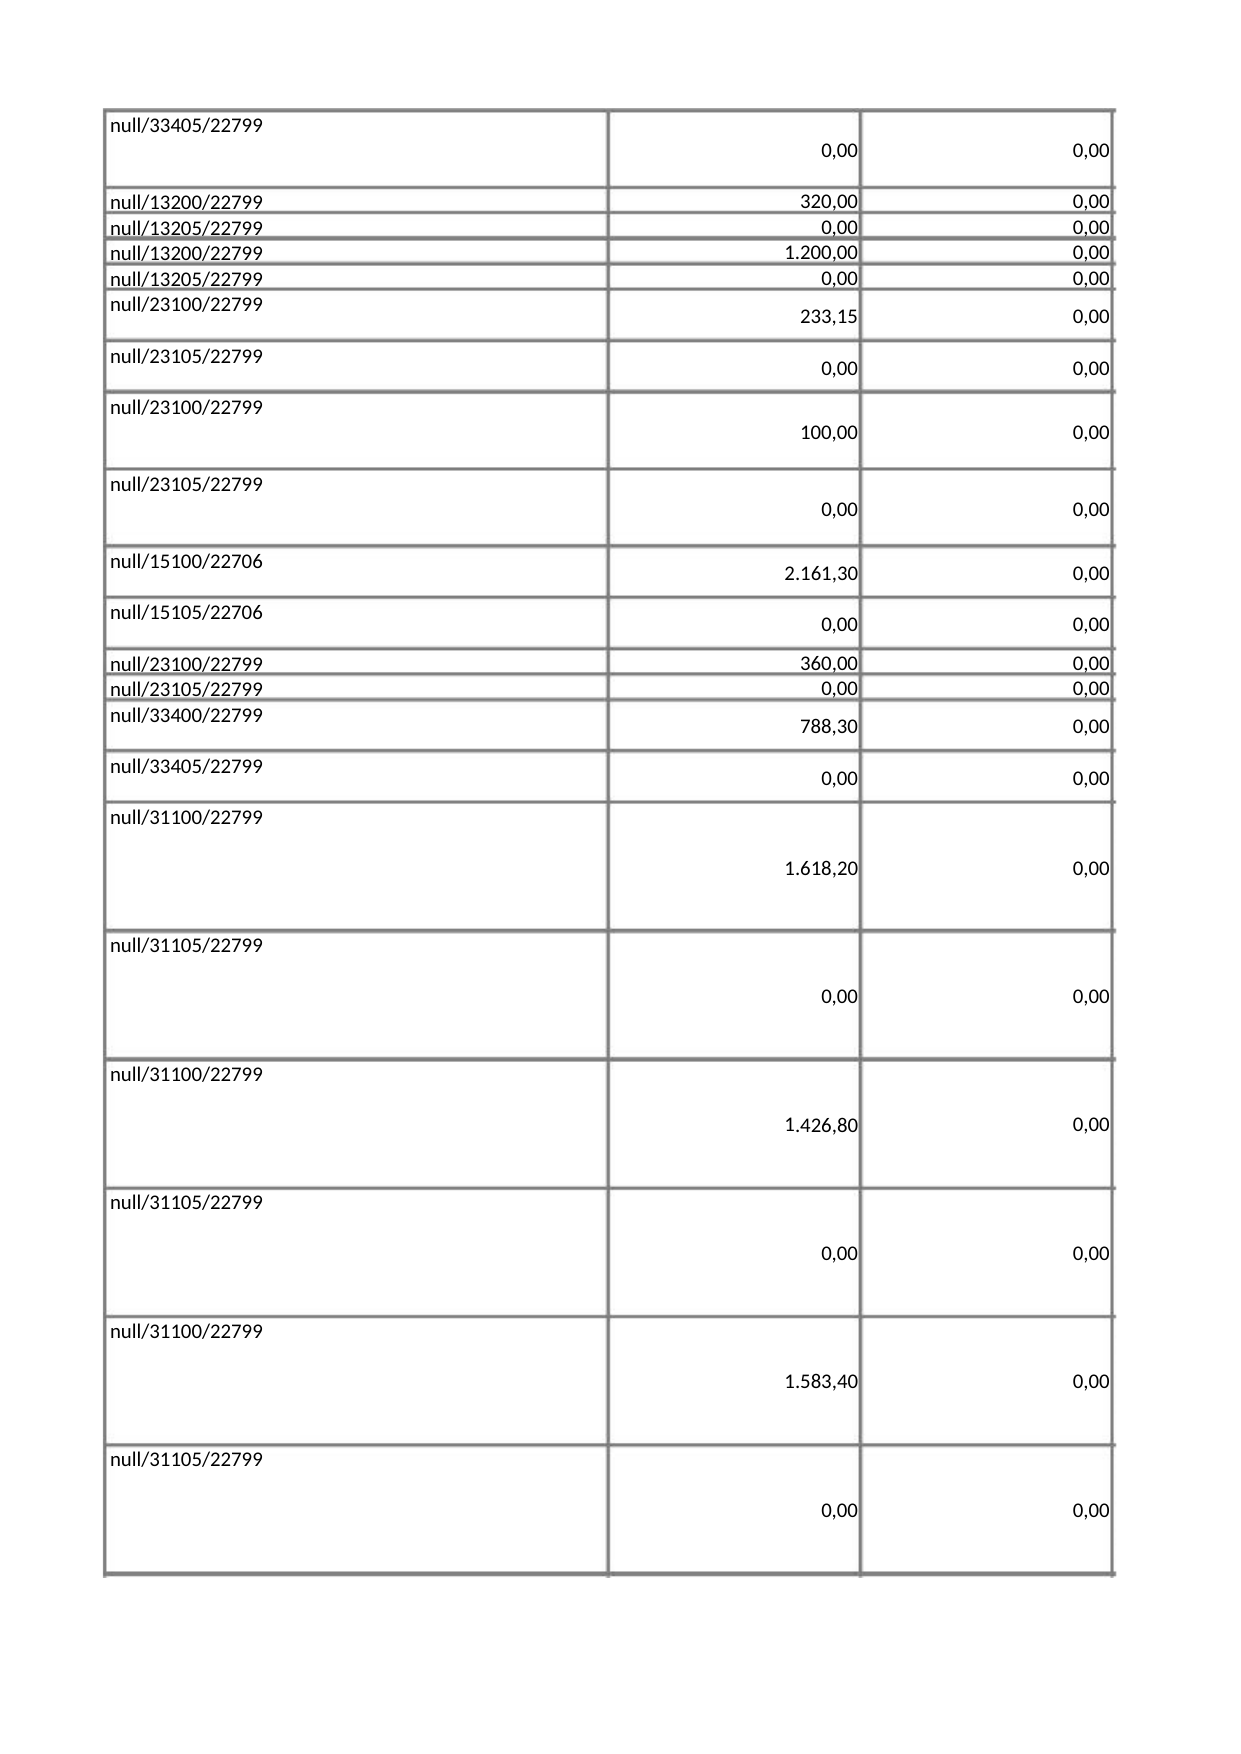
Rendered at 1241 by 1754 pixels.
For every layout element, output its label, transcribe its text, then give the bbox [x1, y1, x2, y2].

text ,00 [831, 765, 883, 790]
text 320,00 [800, 188, 883, 214]
text .583,40 [795, 1369, 883, 1394]
text null/33400/22799 [110, 702, 287, 727]
text null/31105/22799 [110, 1447, 287, 1472]
text null/23105/22799 [110, 676, 287, 702]
text 0,00 [821, 265, 883, 290]
text null/31100/22799 [110, 804, 287, 829]
text 0 [821, 1240, 831, 1266]
text 0 [823, 991, 829, 1002]
text .161,30 [795, 560, 883, 585]
text 0,00 [1073, 714, 1134, 739]
text 0 [821, 496, 831, 521]
text 00,00 [810, 419, 883, 444]
text 0 [821, 611, 856, 637]
text 2 [800, 304, 810, 329]
text 2 [784, 560, 795, 585]
text ,00 [831, 1240, 883, 1266]
text 0,00 [1073, 304, 1134, 329]
text ,00 [831, 137, 883, 163]
text 0,00 [1073, 496, 1134, 521]
text 0 [821, 983, 831, 1008]
text 1.200,00 [784, 239, 883, 265]
text 33,15 [810, 304, 883, 329]
text 0,00 [1073, 765, 1134, 790]
text 0,00 [1073, 214, 1134, 239]
text 0,00 [1073, 419, 1134, 444]
text 0 [823, 504, 829, 515]
text 0,00 [1073, 855, 1134, 880]
text ,00 [856, 611, 883, 637]
text null/13200/22799 [110, 189, 287, 215]
text 1 [800, 419, 810, 444]
text 0,00 [1073, 239, 1134, 265]
text null/13205/22799 [110, 266, 287, 291]
text 0 [823, 145, 829, 156]
text null/31100/22799 [110, 1318, 287, 1343]
text 360,00 [800, 650, 883, 675]
text .426,80 [795, 1112, 883, 1137]
text null/23100/22799 [110, 394, 287, 419]
text 1 [784, 855, 795, 880]
text 0,00 [1073, 265, 1134, 290]
text null/33405/22799 [110, 113, 287, 138]
text ,00 [831, 983, 883, 1008]
text null/23100/22799 [110, 651, 287, 676]
text 0 [823, 1248, 829, 1259]
text null/31105/22799 [110, 1189, 287, 1215]
text 0,00 [1073, 675, 1134, 701]
text null/15105/22706 [110, 599, 287, 625]
text 7 [800, 714, 810, 739]
text 0,00 [1073, 1112, 1134, 1137]
text 0,00 [1073, 355, 1134, 380]
text 0,00 [1073, 650, 1134, 675]
text 0 [823, 363, 829, 374]
text 0,00 [1073, 1497, 1134, 1522]
text .618,20 [795, 855, 883, 880]
text 0,00 [821, 214, 883, 239]
text 0 [821, 355, 831, 380]
text null/23105/22799 [110, 471, 287, 496]
text 0,00 [1073, 1240, 1134, 1266]
text null/15100/22706 [110, 548, 287, 573]
text null/13200/22799 [110, 241, 287, 266]
text 0 [823, 773, 829, 784]
text 0,00 [1073, 983, 1134, 1008]
text null/23100/22799 [110, 292, 287, 317]
text 0 [821, 765, 831, 790]
text 1 [784, 1369, 795, 1394]
text 0,00 [1073, 137, 1134, 163]
text 1 [784, 1112, 795, 1137]
text 0,00 [1073, 1369, 1134, 1394]
text null/31105/22799 [110, 933, 287, 958]
text null/13205/22799 [110, 215, 287, 240]
text 88,30 [810, 714, 883, 739]
text 0 [821, 1497, 831, 1523]
text ,00 [831, 496, 883, 521]
text null/23105/22799 [110, 343, 287, 368]
text null/33405/22799 [110, 753, 287, 778]
text 0,00 [1073, 188, 1134, 214]
text 0,00 [1073, 560, 1134, 585]
text null/31100/22799 [110, 1061, 287, 1086]
text 0 [821, 137, 831, 163]
text 0 [823, 1505, 829, 1516]
text 0,00 [1073, 611, 1134, 637]
text 0,00 [821, 675, 883, 701]
text ,00 [831, 355, 883, 380]
text ,00 [831, 1497, 883, 1523]
